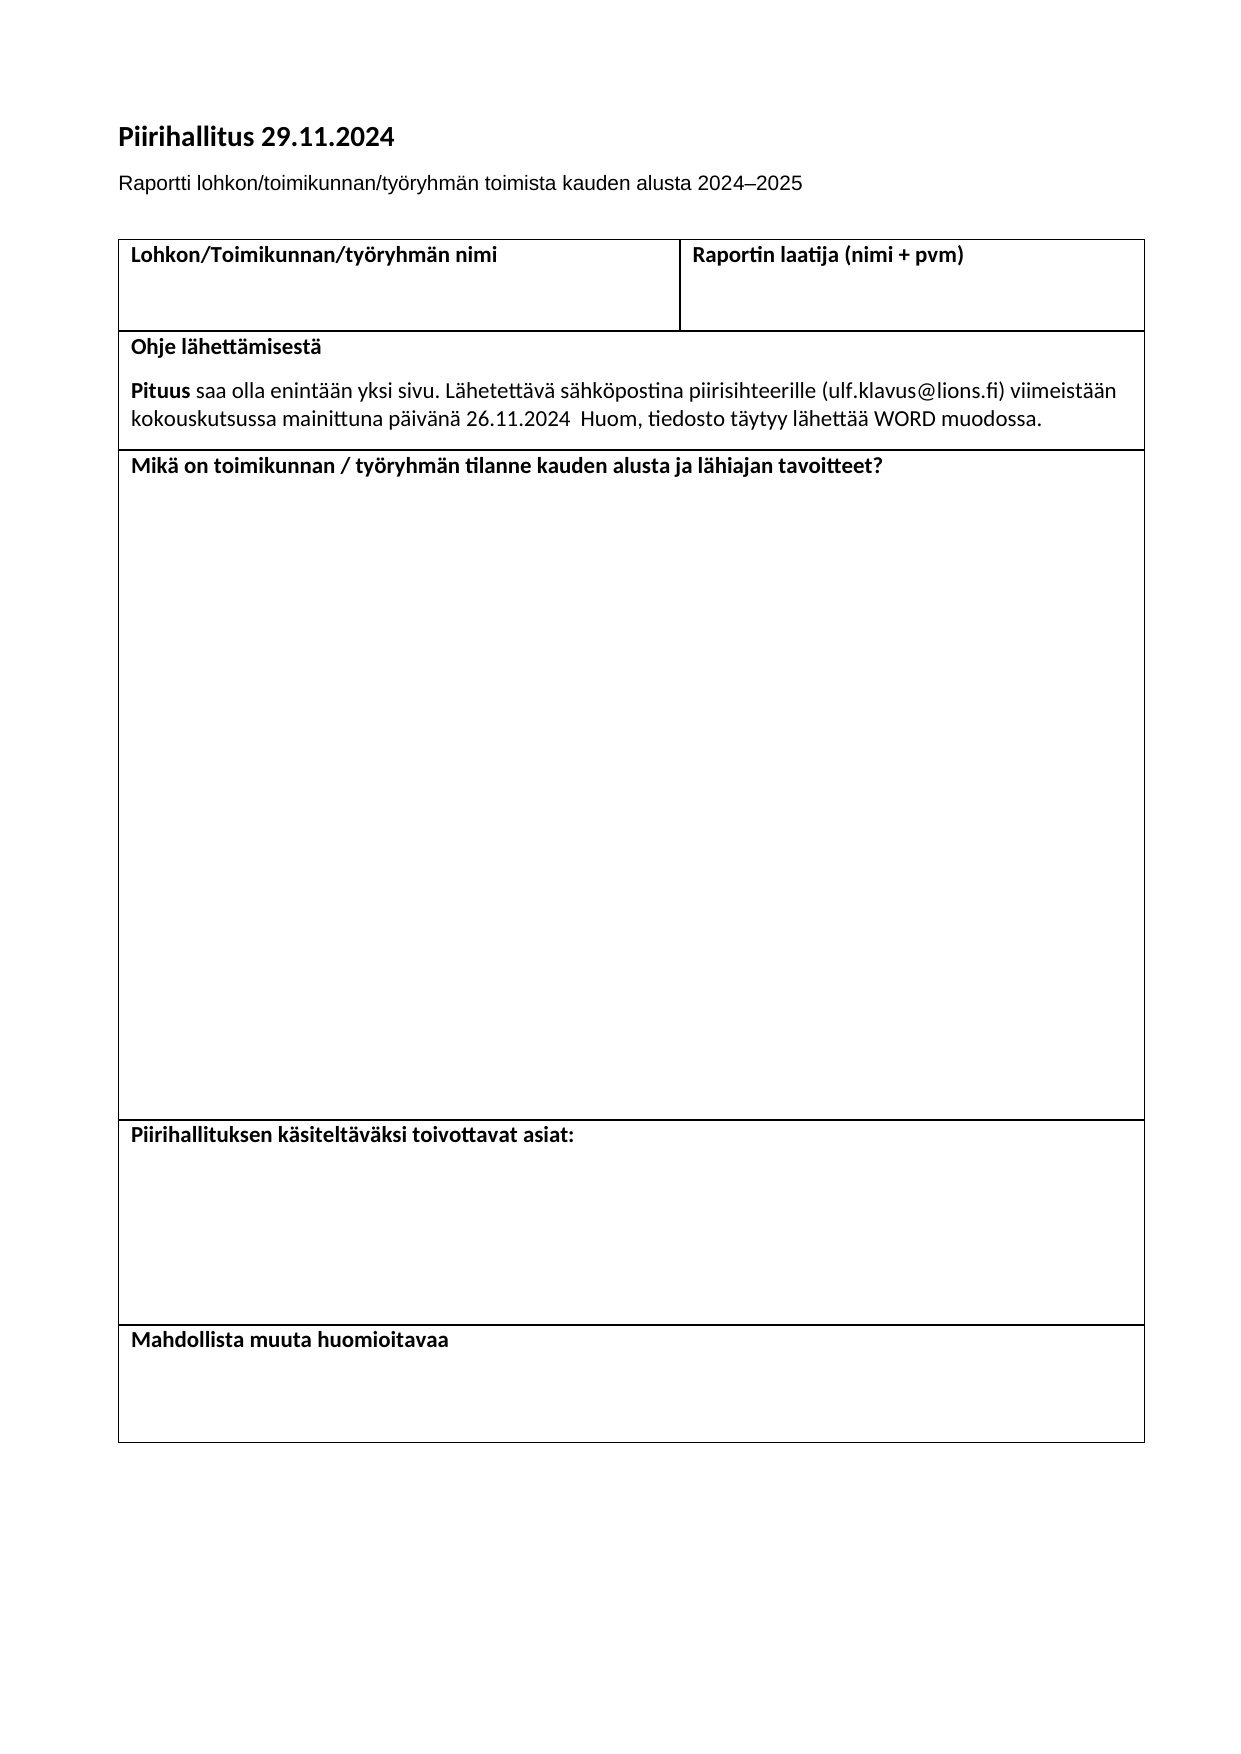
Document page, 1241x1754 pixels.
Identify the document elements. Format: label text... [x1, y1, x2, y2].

table_cell Piirihallituksen käsiteltäväksi toivottavat asiat: [119, 1121, 1144, 1324]
table_cell Ohje lähettämisestä Pituus saa olla enintään yksi sivu. Lähetettävä sähköpostina piirisihteerille (ulf.klavus@lions.fi) viimeistään kokouskutsussa mainittuna päivänä 26.11.2024 Huom, tiedosto täytyy lähettää WORD muodossa. [119, 332, 1144, 449]
table_cell Mikä on toimikunnan / työryhmän tilanne kauden alusta ja lähiajan tavoitteet? [119, 451, 1144, 1119]
table_header Lohkon/Toimikunnan/työryhmän nimi [119, 240, 679, 330]
text Piirihallitus 29.11.2024 [118, 118, 1122, 154]
table_header Raportin laatija (nimi + pvm) [681, 240, 1144, 330]
text Raportti lohkon/toimikunnan/työryhmän toimista kauden alusta 2024–2025 [118, 170, 1122, 194]
table_cell Mahdollista muuta huomioitavaa [119, 1326, 1144, 1442]
